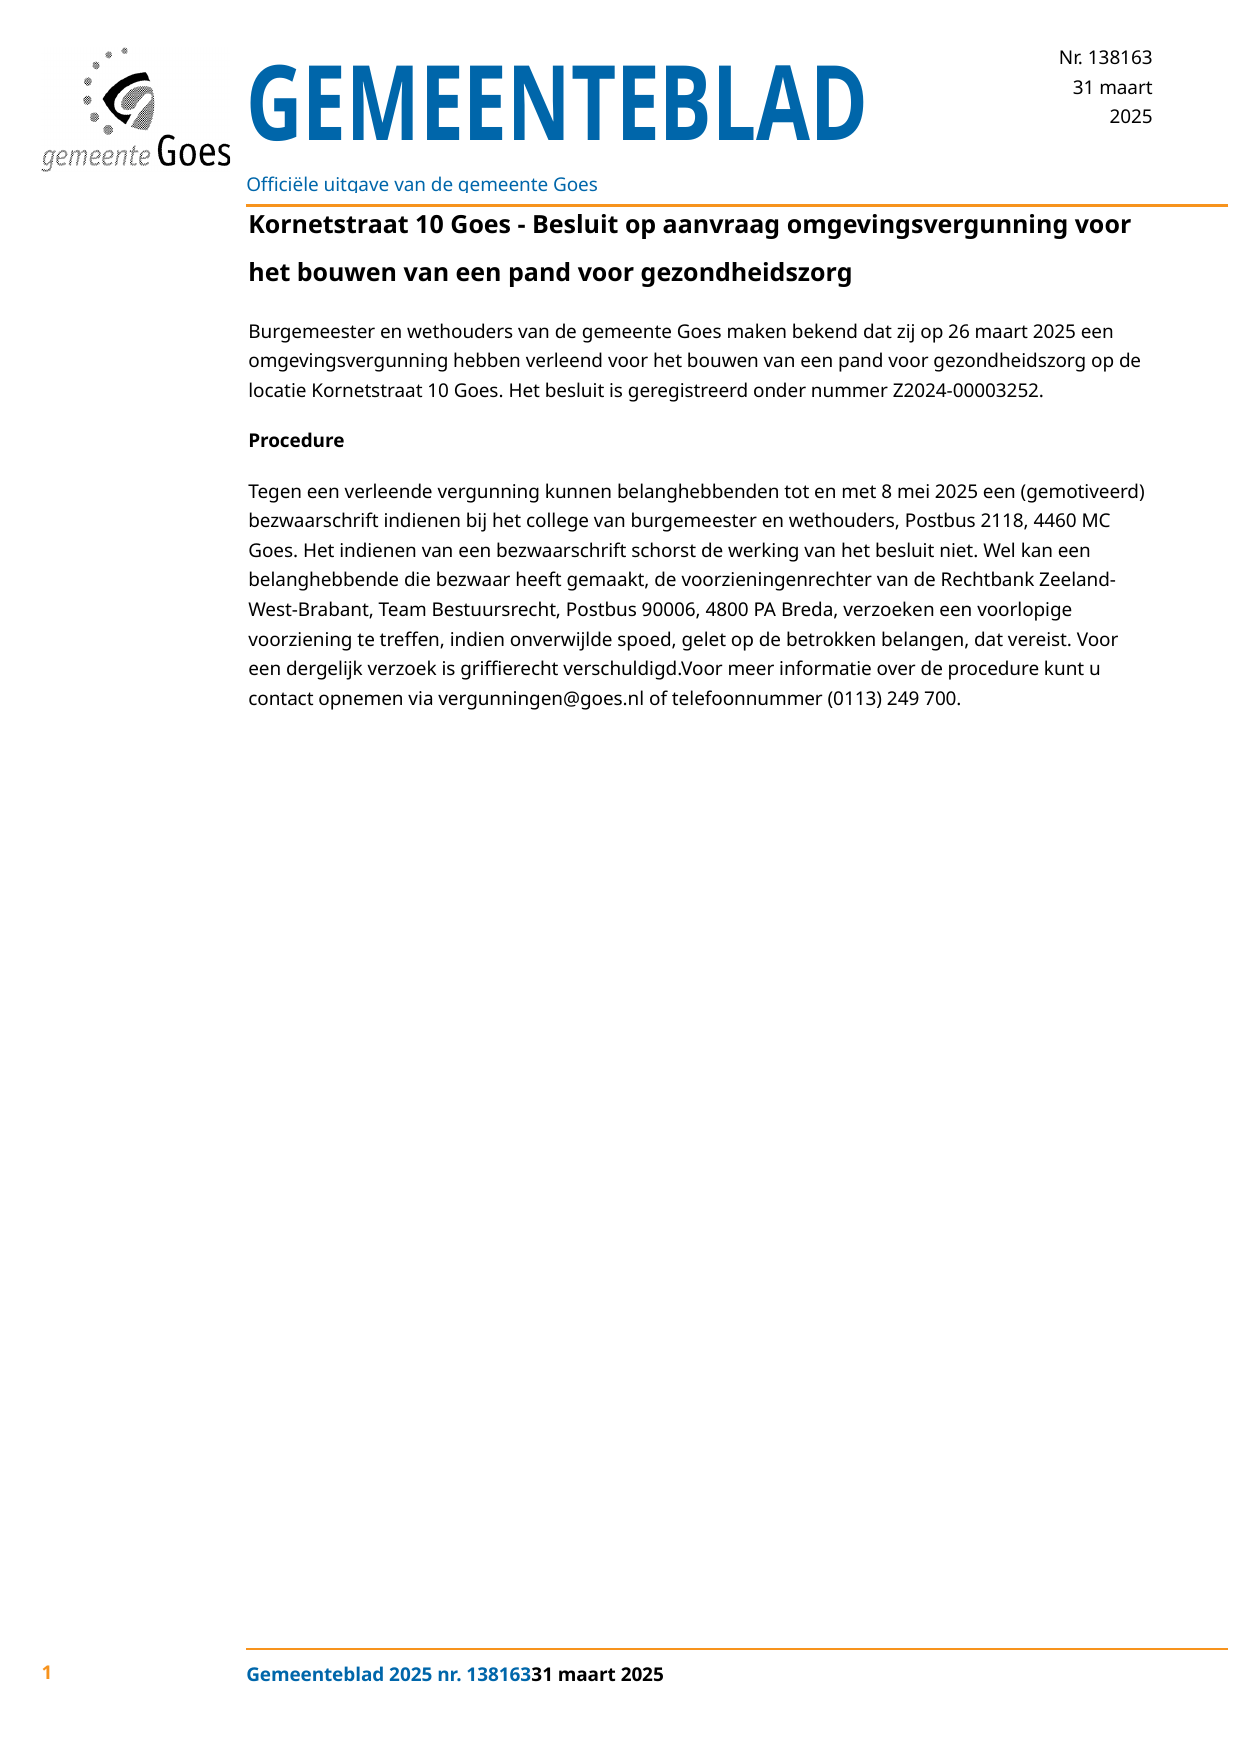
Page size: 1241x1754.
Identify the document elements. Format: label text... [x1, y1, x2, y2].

picture [41, 47, 231, 172]
text Tegen een verleende vergunning kunnen belanghebbenden tot en met 8 mei 2025 een (gemotiveerd) bezwaarschrift indienen bij het college van burgemeester en wethouders, Postbus 2118, 4460 MC Goes. Het indienen van een bezwaarschrift schorst de werking van het besluit niet. Wel kan een belanghebbende die bezwaar heeft gemaakt, de voorzieningenrechter van de Rechtbank Zeeland-West-Brabant, Team Bestuursrecht, Postbus 90006, 4800 PA Breda, verzoeken een voorlopige voorziening te treffen, indien onverwijlde spoed, gelet op de betrokken belangen, dat vereist. Voor een dergelijk verzoek is griffierecht verschuldigd.Voor meer informatie over de procedure kunt u contact opnemen via vergunningen@goes.nl of telefoonnummer (0113) 249 700. [248, 478, 1152, 711]
text Kornetstraat 10 Goes - Besluit op aanvraag omgevingsvergunning voor het bouwen van een pand voor gezondheidszorg [248, 207, 1152, 288]
text Procedure [248, 427, 1152, 453]
text Burgemeester en wethouders van de gemeente Goes maken bekend dat zij op 26 maart 2025 een omgevingsvergunning hebben verleend voor het bouwen van een pand voor gezondheidszorg op de locatie Kornetstraat 10 Goes. Het besluit is geregistreerd onder nummer Z2024-00003252. [248, 318, 1152, 403]
